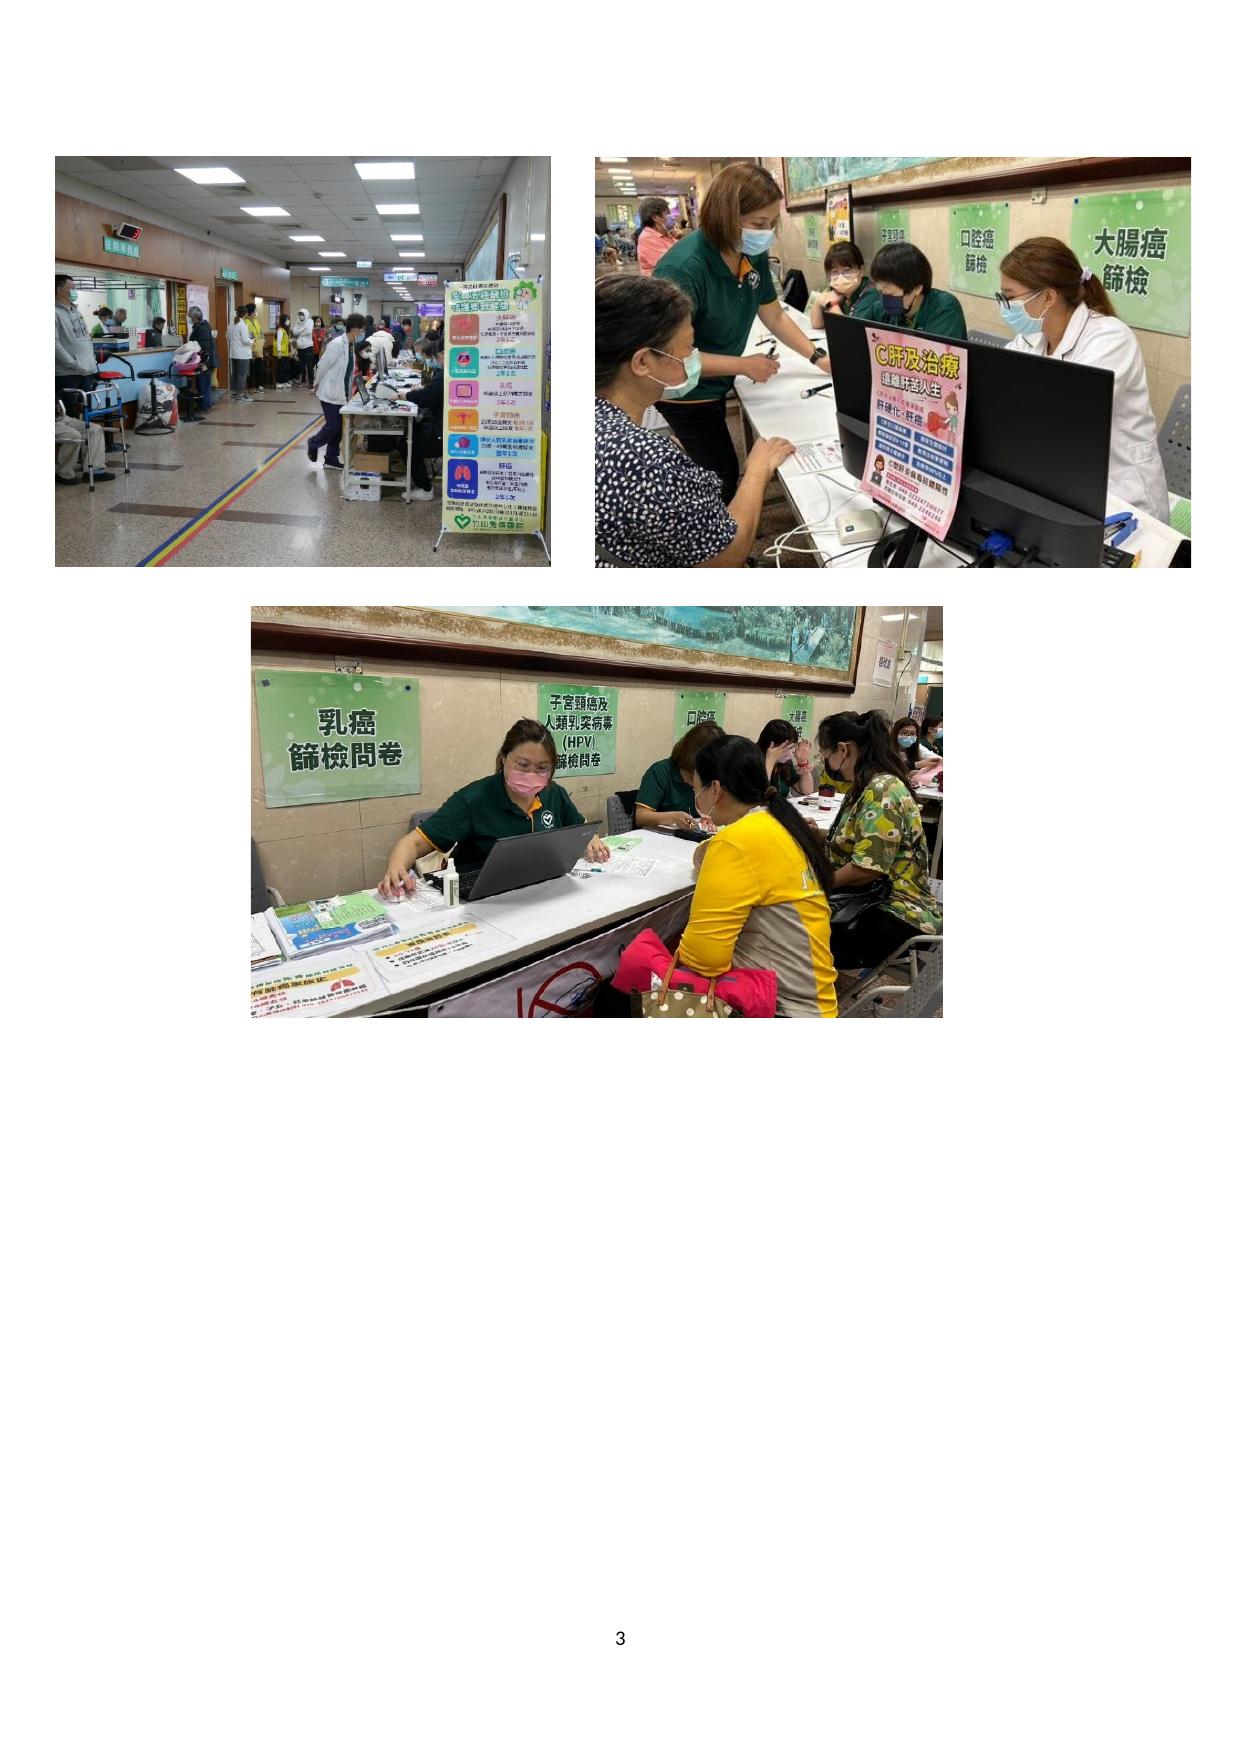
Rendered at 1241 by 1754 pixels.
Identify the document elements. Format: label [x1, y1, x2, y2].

picture [283, 606, 948, 1021]
picture [623, 157, 1196, 572]
picture [76, 156, 555, 570]
